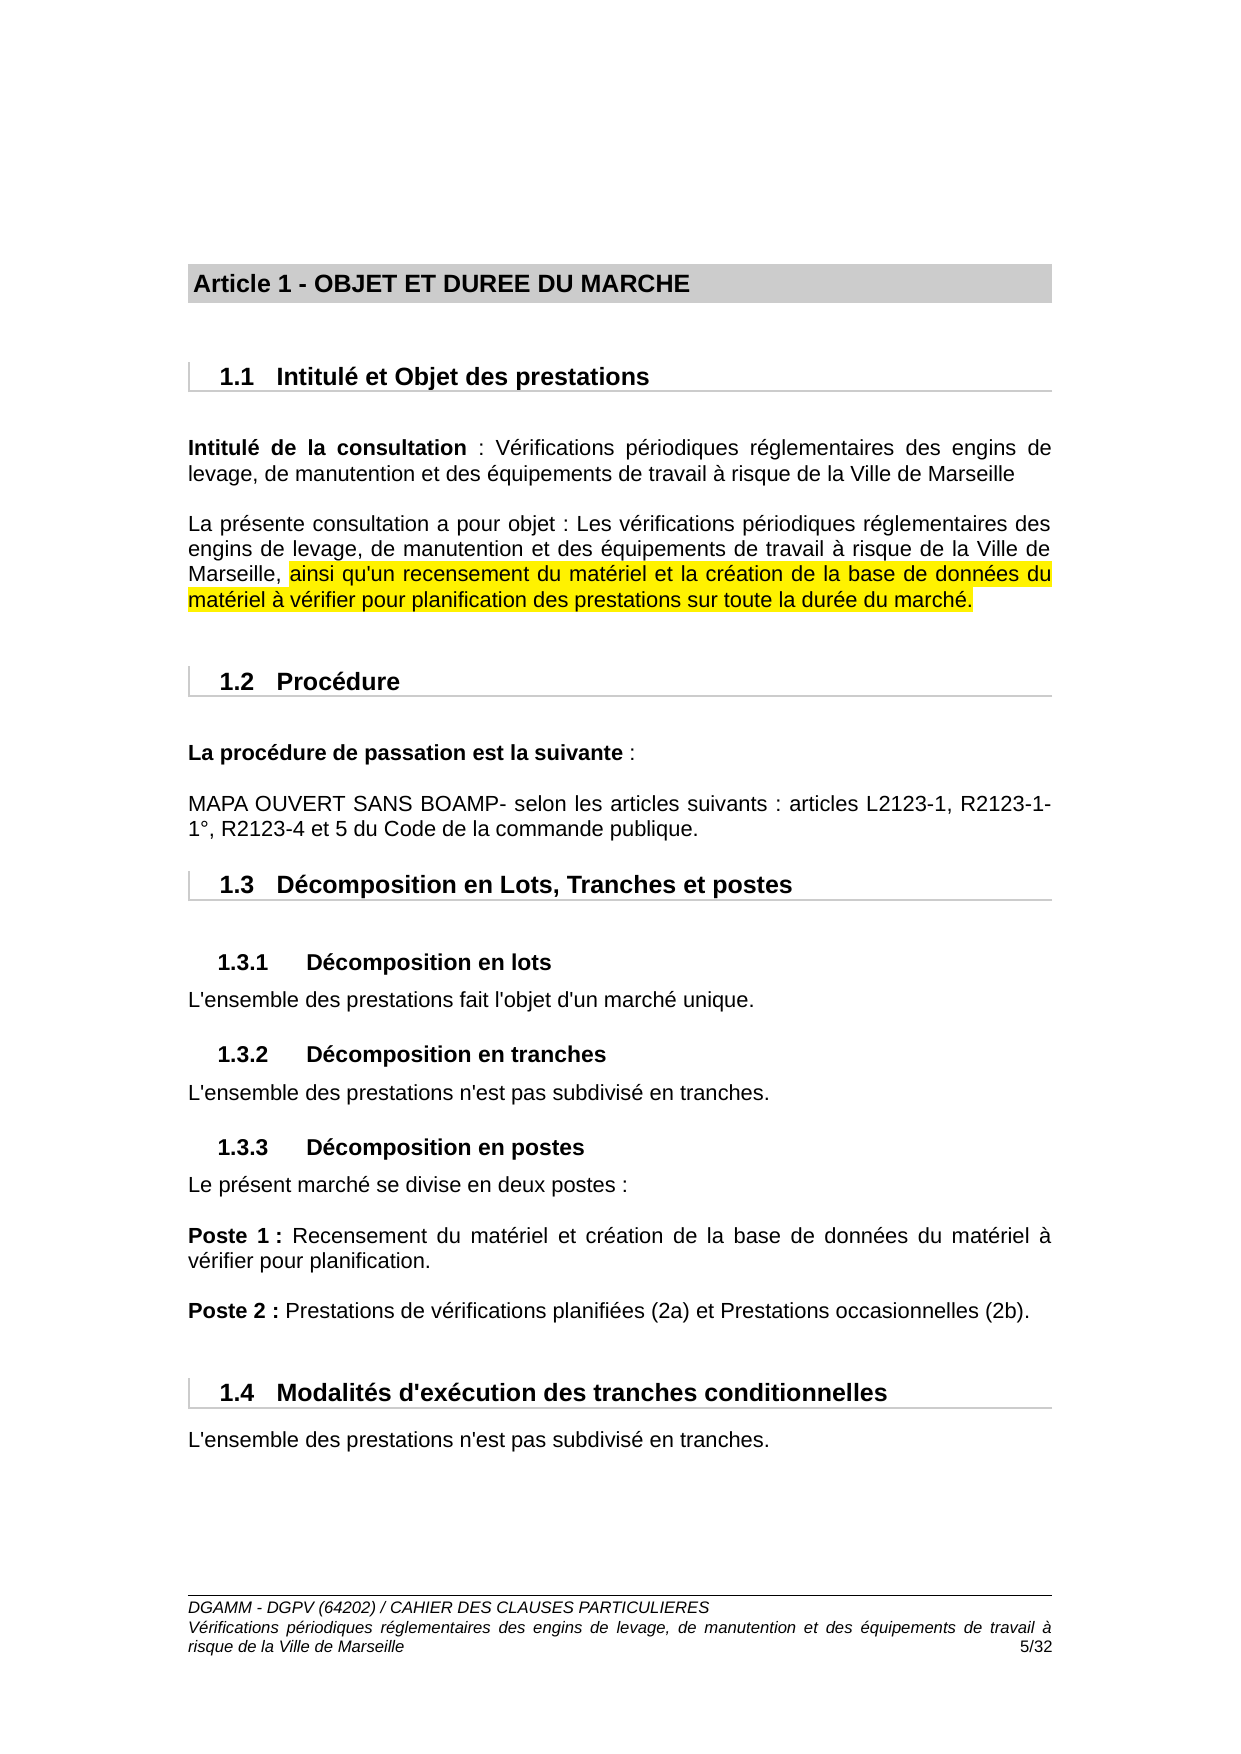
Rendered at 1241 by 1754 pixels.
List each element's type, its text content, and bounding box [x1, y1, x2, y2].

text La présente consultation a pour objet : Les vérifications périodiques réglementaires des engins de levage, de manutention et des équipements de travail à risque de la Ville de Marseille, ainsi qu'un recensement du matériel et la création de la base de données du matériel à vérifier pour planification des prestations sur toute la durée du marché. [188, 511, 1052, 612]
text L'ensemble des prestations n'est pas subdivisé en tranches. [188, 1427, 1052, 1452]
subtitle Intitulé et Objet des prestations [190, 362, 1052, 390]
text Poste 2 : Prestations de vérifications planifiées (2a) et Prestations occasionnelles (2b). [188, 1298, 1052, 1323]
text Intitulé de la consultation : Vérifications périodiques réglementaires des engins de levage, de manutention et des équipements de travail à risque de la Ville de Marseille [188, 435, 1052, 486]
subtitle OBJET ET DUREE DU MARCHE [190, 266, 1050, 300]
text Le présent marché se divise en deux postes : [188, 1172, 1052, 1197]
text L'ensemble des prestations fait l'objet d'un marché unique. [188, 987, 1052, 1012]
subtitle Décomposition en lots [188, 948, 1052, 975]
text L'ensemble des prestations n'est pas subdivisé en tranches. [188, 1079, 1052, 1105]
subtitle Décomposition en tranches [188, 1041, 1052, 1068]
subtitle Décomposition en postes [188, 1134, 1052, 1161]
subtitle Procédure [190, 666, 1052, 695]
text MAPA OUVERT SANS BOAMP- selon les articles suivants : articles L2123-1, R2123-1-1°, R2123-4 et 5 du Code de la commande publique. [188, 791, 1052, 841]
text La procédure de passation est la suivante : [188, 740, 1052, 765]
text Poste 1 : Recensement du matériel et création de la base de données du matériel à vérifier pour planification. [188, 1223, 1052, 1273]
subtitle Modalités d'exécution des tranches conditionnelles [190, 1378, 1052, 1407]
subtitle Décomposition en Lots, Tranches et postes [190, 871, 1052, 899]
